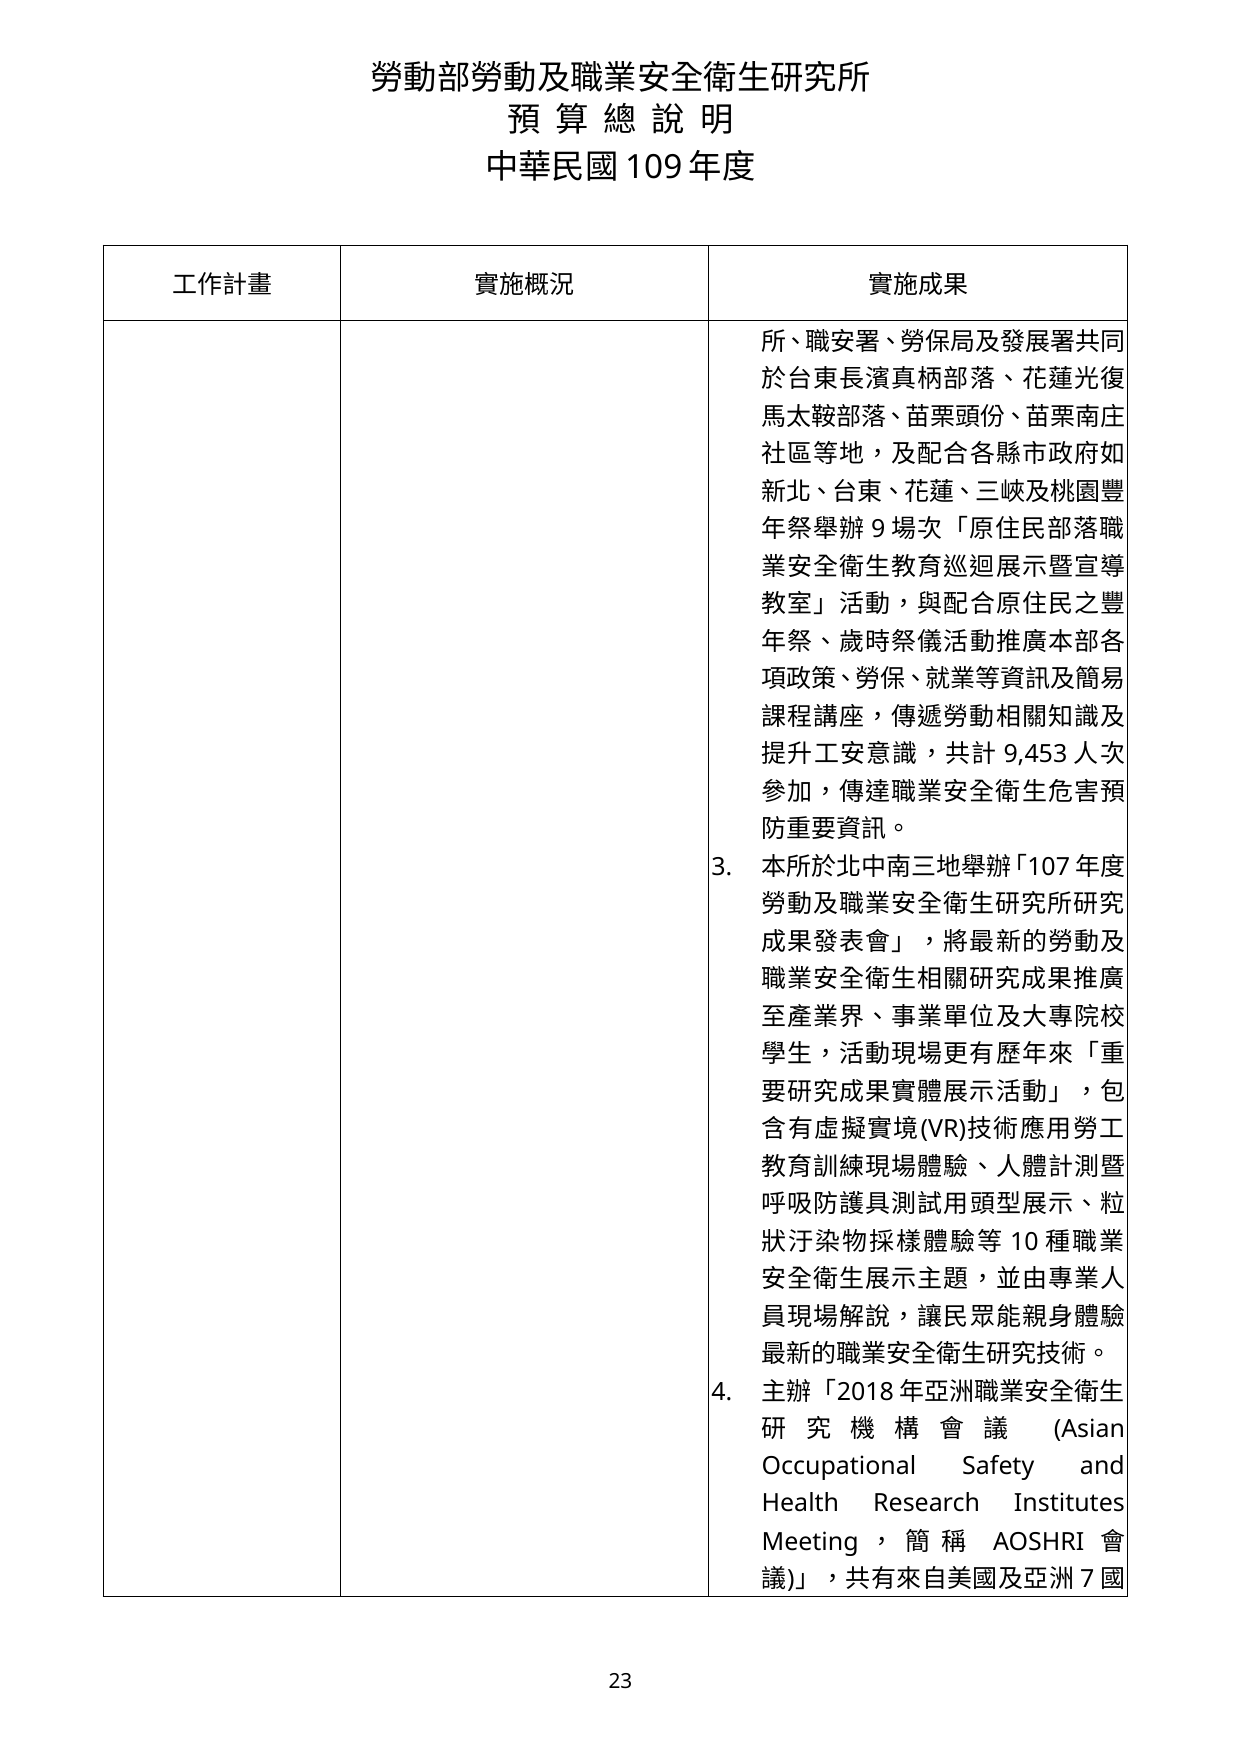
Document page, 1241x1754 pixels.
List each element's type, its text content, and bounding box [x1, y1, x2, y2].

table_header 實施概況 [341, 246, 708, 319]
table_cell 二、辦理職業安全衛生研究，加強研發成果展示及應用 (一)調查分析職場危害現況，開發研擬職場安全改善技術與對策 辦理「太陽光電發電系統職場危害預防研究」，針對屋頂型太陽光電發電場所之架設與維運作業分別提出安全查核表，其中維運作業又依據支架與屋頂維修人員、電氣人員及清洗人員分別製作，供事業單位自主查核應用；另研擬屋頂型太陽光電發電系統職場安全指引。 辦理「高風險事業單位實施製程安全管理技術探討(二)」，完成編製9項製程安全管理項目實施指引，包含(1)製程安全資訊；(2)製程危害分析；(3)標準作業程序；(4)教育訓練；(5)承攬管理；(6)啟動前安全檢查；(7)機械完整性；(8)緊急應變；(9)商業機密；另針對106年度已完成之反應性及腐蝕性資訊、製程危害分析(針對初步危害分析、危害與可操作性分析之常見缺失)等7項指引辦理說明會，以協助業界推動製程安全管理。 辦理「公共污水處理場所之防爆機電安全研究」，完成訪視國內5家公共汙水處理場所，瞭解其防爆電氣危險區域劃分與防爆機電選用現況，並編製公共汙水處理場所之防爆電氣危險區域劃分技術手冊及辦理專家學者座談會。 辦理「製藥業之靜電危害防制研究」，完成訪視國內5家製藥業之靜電危害現況及提出改善建議與對策，另編製製藥業之靜電危害防制技術手冊，並辦理專家學者座談會。 辦理「電氣活線作業用器具相關法規與標準探討」，完成分析國際電工委員會、歐盟、美國及日本之絕緣操作棒、伸縮棒及絕緣手工具相關標準之規格與檢驗方法，並舉行專家學者座談會及研議國內可採用之電氣活線作業用器具相關標準。 辦理「評估電弧故障斷路器對積汙導電之電氣火災保護效用」，完成測試並探討電路裝設電弧故障斷路器，於插頭(座)發生積污導電時，可立即斷電，以達到預防電氣火災之事故。 辦理「源頭管理制度增列高職災風險機械設備器具項目之研究」，針對移動式起重機之職災統計、減災對策、旋轉盤檢查技術、運轉機械預知結構缺陷檢測技術等項目進行研究，職安署決議採納傾斜位移量測法及螺栓扭矩檢測法等檢查技術，並宣導列為起重機每年自主檢查項目。 辦理「運用虛擬實境技術於高危害作業勞工教育訓練之研究」，研製營造工地「體驗學習」VR教材，共計有8個教育訓練場景，起重吊掛作業、乙炔切割作業、開口作業、電器機具施工作業、合梯使用作業、施工架作業、鋼構作業及屋頂作業；於「勞動及職業安全衛生研究所研究成果發表會」等17場次職安活動推廣展示，計有台電、中鋼等25單位索取應用。 辦理「連續生產製程危險性設備系統安全檢查研究計畫」，研提第一種壓力容器及高壓氣體容器等危險性設備(包括其附屬設備)延長其內部檢查期限或替代檢查之技術，本部據以公告修正「危險性設備內部檢查延長期限或替代檢查處理原則」。 辦理「離岸風力發電機設置危害分析及安全規範研究」，研提離岸風力發電機設置安全作業及危害預防技術具體建議，並提出施工安全法規增修建議。 完成指定國外標準，吊籠安全 EN 1808:2015；低溫儲槽設備 API 625、EN 14620及ACI 376，等4種標準之妥適性研究，函送本部參採並據以作為指定危險性機械及設備檢查標準。 辦理「智慧型產業用安全帽開發研究」，整合降噪、有害氣體感測、照明、人員活動監測及無線傳輸等物聯網新技術，並完成雛型製作、帽體整體之功能測試。 辦理「台中地區人工擋土柱開挖擋土支撐結構安全性研究」，研提擋土柱護圈結構強度分析及安全間距建議值，提出人工擋土柱開挖施工安全改善實務，編撰人工擋土柱開挖施工安全指引。 辦理「汙水下水道工程特有職災分析及改善對策研究」，完成相關法規、職災案例與開挖安全問題分析，探討下水道工程施工過程與特有危害因子，研提汙水下水道工程安全改善對策、施工安全查核重點及汙水下水道工程安全改善實務。 辦理「框式施工架水平護欄替代交叉拉桿之結構強度及穩定性比較研究」，研提交叉拉桿替代措施功能需求及構造標準，有效預防施工架墜落職災，提出「施工架作業安全檢查重點及注意事項」修正建議，編撰施工架內側交叉拉桿替代措施設計指引。 辦理「系統式施工架國家標準草案訂定與可行性評估研究」，提出系統式施工架安全作業標準與管理模式，有效預防系統式施工架相關墜落及倒崩塌職災，並舉行作業安全實務研討會3場次，編撰系統式施工架組拆安全指引。 (二)運用科技掌握職業衛生危害，開發控制技術以降低暴露風險： 辦理「揹工揹負作業生物力學研究」，完成50份問卷及10位高山地區生物力學實驗，並召開跨部會專家會議，提出山域地區較佳揹負作業建議(草案)，可供相關單位及工作者參考。 辦理「照顧服務員工作輔具調查研究」，完成5場次居家式及5場次機構式照服員工作現況調查，完成照服員常用工作輔具人因性危害評估探討，將應用本研究成果編撰照顧服務員工作輔具及個人防護具使用參考資料，提供給相關單位及工作者參考。 辦理「中式廚房油煙粒狀物與多環芳香烴特性之研究」，完成廚房油煙濃度及抽油煙機氣罩風速分析，就廚房抽油煙機效能提出簡易評估技術。並協同職安署完成北中南3場抽油煙機捕集效率改善展示。 辦理「發展防音防護具適配技術」，完成6場高噪音作業環境之臨廠訪視，並建立配戴防音防護具之耳內音壓量測與評估模式，可以提供事業單位評估參考。 辦理「新建廠房之噪音控制規劃與聲場模擬分析」，完成6場高噪音作業環境之臨廠訪視及噪音源診斷，並提供相關工程改善建議，且針對金屬製造業廠房建廠初期之規畫完成3種規劃方案之成效評估，可以提供事業單位評估參考。 辦理「應用主動式噪音控制技術於勞工作業空間降噪效能之探討」，完成場域型主動式噪音控制裝置雛型，並進行實驗室測試與降噪效能評估，整體結果可降低作業空間之噪音量約10分貝。 辦理「利用大數據分析建置我國戶外高氣溫環境熱壓力與體力負荷模式研究」，完成250人時營造業熱危害工程現場綜合溫度熱指數(WBGT)量測作業，包括溫度(乾球)、濕度、風速及輻射熱(黑球)資料，蒐集戶外作業勞工熱暴露生理值、現場物料熱能能量，並以現有氣象觀測資料推估環境大氣WBGT模式，可供作為熱危害暴露感測及預警之基礎。 辦理「農作物栽培業從業人員職業衛生狀況調查研究-以果樹栽培業為例」，完成果樹栽培作業現場訪視21場次，及110位職業衛生及肌肉骨骼不適症狀問卷調查，了解果樹栽培從業人員職業衛生危害現況並製作危害預防宣導摺頁。 辦理「刨路作業人員粉塵暴露改善措施探討」，完成15場次刨路作業總粉塵、可呼吸性粉塵及結晶型游離二氧化矽調查，並參考國外粉塵暴露改善方式，建立刨路作業粉塵暴露改善技術，並於現場實際進行測試評估，可降低勞工暴露濃度，改善勞工作業環境。 辦理「美容作業人員有機溶劑暴露及通風設施改善與管理探討-以美甲人員為例」，完成12家美甲作業場所訪視及10家現場有機溶劑調查，並建立美甲作業有機溶劑暴露通風改善技術模組，實場評估可有效降低勞工有機溶劑暴露，後續可進行推廣應用，改善勞工作業環境。 辦理「長照場所通風環境調查研究」，完成28場次現場訪視及10場次現場採樣，包括通風環境之調查及量測大氣壓力、二氧化碳、溫(溼)度等背景值，瞭解長照場所環境現況與常見通風問題，提出「長照單位常見通風問題與改善策略」及「長照單位新建築物早期通風規劃建議」等2份技術指引及相關建議，預計將提供衛福部所屬各機關、本部職安署、內政部建築研究所參考使用。 (三)提升實驗室分析品管量能，強化職場化學性暴露危害和健康促進之研究 完成2場「勞工職業病預防研討會」，包括事業單位安全衛生主管、管理人員、廠務、廠醫、廠護、政府單位等相關人員，共約300人參加，透過此研討會宣導及推廣職業病預防相關知識，以達成逐步降低職業災害的目標。 完成「鋯引起的職業性肺部疾病認定參考指引草案」與「磷及磷化合物中毒之認定參考指引修訂草案」及「鎘及其化合物中毒之認定參考指引修訂草案」，以提供本部納入職業病認定參考指引，藉以提高職業疾病發現率。 辦理「汽車噴漆勞工重金屬生物偵測調查」，完成4家使用油性塗料且不同規模之汽車鈑噴廠進行現場勞工暴露調查，共採集作業環境監測樣品44個，及28位勞工收集勞工生物樣品共56個，並辦理「噴漆作業(汽車及噴漆相關產業)職業衛生危害防制說明會」1場次。 辦理「粉體靜電塗裝作業職業衛生法規暨通風工程介入評估研究」，完成9家事業單位共10組既有通風設施性能評估，及編撰粉體塗裝業通風設施設計實務手冊。 辦理「安全針具立法實施後針扎職業危害探討研究」，完成辦理針扎防護通報系統教育訓練1場次，計50家醫院之56位承辦針扎相關業務人員參與；完成396家醫療機構針扎防治與通報問卷調查、1,717位護理人員安全針具使用及針扎經驗問卷調查，及進行安全針具立法實施前後針扎率下降的比較分析。 完成「安全針具立法後之針扎防治、通報與追蹤」座談會，邀集職安署及職業醫學、牙醫師、護理與醫檢師等專業團體代表與專家學者計16位進行研討；並就上述資料進行綜合探討與建議，提供後續針扎防治政策及醫療機構職場環境改善之參考。 辦理「職業性肌肉骨骼傷病防治之健康管理模式探討研究」，完成開發肌肉骨骼健康管理系統與編撰使用操作手冊，並辦理北、中、南區3場次之大、中、小型企業職業衛生護理人員焦點座談，計36人針對現行人因危害評估指引之推動困境與勞工健康服務人員合作模式及系統操作與滿意度提出具體改善建議。 完成「物理治療師專業人員之職場肌肉骨骼傷病預防暨人因評核研討會」，計51名參加並建立人力資料庫，及完成編撰手臂肩頸及下背部肌肉骨骼痠痛預防健康管理手冊計2冊供參考。 完成514位重體力與肌肉骨骼痠痛較高之運輸倉儲業勞工進行痠痛問卷調查及基礎動作評估測試，及招募200位勞工針對不同分級健康管理模式進行介入前後成效評估；並綜合上述資料進行綜合探討與建議，提供本部施政及擴大推動至職場應用之參考。 辦理「中高齡職業環境安全設施探討研究」，完成蒐集國內外職業環境安全設施改善相關文獻；建立中高齡勞工體力、耐力、視力、聽力、心智及動作控制等工作適能評估表，並完成465份問卷調查進行60歲以下與60歲以上勞工差異分析。 辦理「職場中高齡勞工環境之職務再設計」，共完成7家企業，蒐集記錄現場勞工就業能力、作業現況、適能差異等資訊，完成訪視輔導42個案例之職場環境安全設施與職務再設計改善建議，並編撰成中高齡勞工作業現場安全設施或職務再設計建議方案手冊，以3D圖譜與精簡文字說明改善前後差異；並完成4場次專家座談會議進行研討；綜合上述資料進行綜合探討與建議，提供施政及擴大推動至職場之應用參考。 完成我國資源再生產業之高科技廢棄物資源回收再生7家事業單位訪視及回收再生作業模式、製程資訊蒐集，並完成金屬暴露作業環境監測採樣分析及其他危害物狀況調查，進行勞工危害暴露劑量分析，作為評估作業勞工健康危害風險及危害控制依據，以保障作業勞工健康。 辦理3場「金屬製品製造業職業危害介入研討會」包括金屬製品製造業事業單位安全衛生主管、管理人員、廠務、廠醫、廠護、政府單位等相關人員，共約150人出席參加。 完成職業烹飪油煙暴露引起之肺腺癌等3種職業病之認定參考指引。 完成研究成果推廣應用:職業衛生研討會、環境分析化學研討會等，共計發表11篇論文。參加2場國際研討會，並發表本所研究成果共2篇海報論文。 (四)推動勞動及職業安全衛生研發成果展示及應用，辦理國際交流業務，加強宣導職業安全衛生觀念 為強化職業危害預防相關觀念、提供民眾正確職業安全衛生觀念，於台北、新北、台中、高雄、台南、屏東等地舉辦37場次「職業安全衛生危害預防巡迴展示活動」，結合地方政府、機關或學校共同辦理，以寓教於樂的方式，透過實際體驗來傳遞正確的危害預防觀念，更透過親子體驗之設計，共同參與，增加學習效果，提升24,155人次工安意識，落實並向下紮根。 為服務偏鄉勞工，推廣原鄉部落勞動相關資訊及實體展示強化體認職業安全衛生之重要性，勞安所、職安署、勞保局及發展署共同於台東長濱真柄部落、花蓮光復馬太鞍部落、苗栗頭份、苗栗南庄社區等地，及配合各縣市政府如新北、台東、花蓮、三峽及桃園豐年祭舉辦9場次「原住民部落職業安全衛生教育巡迴展示暨宣導教室」活動，與配合原住民之豐年祭、歲時祭儀活動推廣本部各項政策、勞保、就業等資訊及簡易課程講座，傳遞勞動相關知識及提升工安意識，共計9,453人次參加，傳達職業安全衛生危害預防重要資訊。 本所於北中南三地舉辦「107年度勞動及職業安全衛生研究所研究成果發表會」，將最新的勞動及職業安全衛生相關研究成果推廣至產業界、事業單位及大專院校學生，活動現場更有歷年來「重要研究成果實體展示活動」，包含有虛擬實境(VR)技術應用勞工教育訓練現場體驗、人體計測暨呼吸防護具測試用頭型展示、粒狀汙染物採樣體驗等10種職業安全衛生展示主題，並由專業人員現場解說，讓民眾能親身體驗最新的職業安全衛生研究技術。 主辦「2018年亞洲職業安全衛生研究機構會議 (Asian Occupational Safety and Health Research Institutes Meeting，簡稱 AOSHRI會議)」，共有來自美國及亞洲7國家之職業安全衛生研究機構20位代表與會。藉由各國專家經驗分享，瞭解職業安全衛生研究相關實務及全球發展趨勢，推展職業安全衛生研究與國際合作交流業務。 辦理本所勞工安全衛生展示館營運管理，主動行銷邀請學校、工會團體及政府機關參訪，本年度來館參觀人數12,939人次，包括北市職校、專業團體、醫院、財團法人安全衛生委員會及政府機構等。 維護及更新本所勞工安全衛生展示館職業安全衛生展示方式：製作安全衛生多媒體影片，透過影音宣導職災預防，更新工安行動展示車，增加新科技之應用，設計新的體驗方式及影音內容，增加展出效果，使用VR進行導覽，以更有趣多元的方式推廣安全衛生研究成果及科技應用。 應用新媒體(臉書)擴大傳播管道及人數並擴及一般民眾：轉化本所研發成果為「小心隱形殺手一氧化碳」、「美麗花崗石背後的『危害』」及「漏電保安利器，報給您知！」等21則臉書貼文，透過本部，減少知識級別及障礙，電子化知識傳播，擴大知識應用普及一般民眾。 107年度研發成果收入總計18萬2,725元，包括呼吸防護具防毒罐測試設備安裝與操作技術授權費，出版品授權金，智產權收入及出版品販售等。 完成研究報告、重要研究績效輯、影片等118項出版品，寄送圖書館及各機構，並於網站提供下載。 出版勞動及職業安全衛生研究季刊、勞動及職業安全衛生簡訊科普雜誌，無償提供政府機關、大專院校及圖書館、工會等民間團體等，總寄送5,000個單位。 [709, 321, 1127, 1596]
table_cell [104, 321, 340, 1596]
table_cell [341, 321, 708, 1596]
table_header 工作計畫 [104, 246, 340, 319]
table_header 實施成果 [709, 246, 1127, 319]
